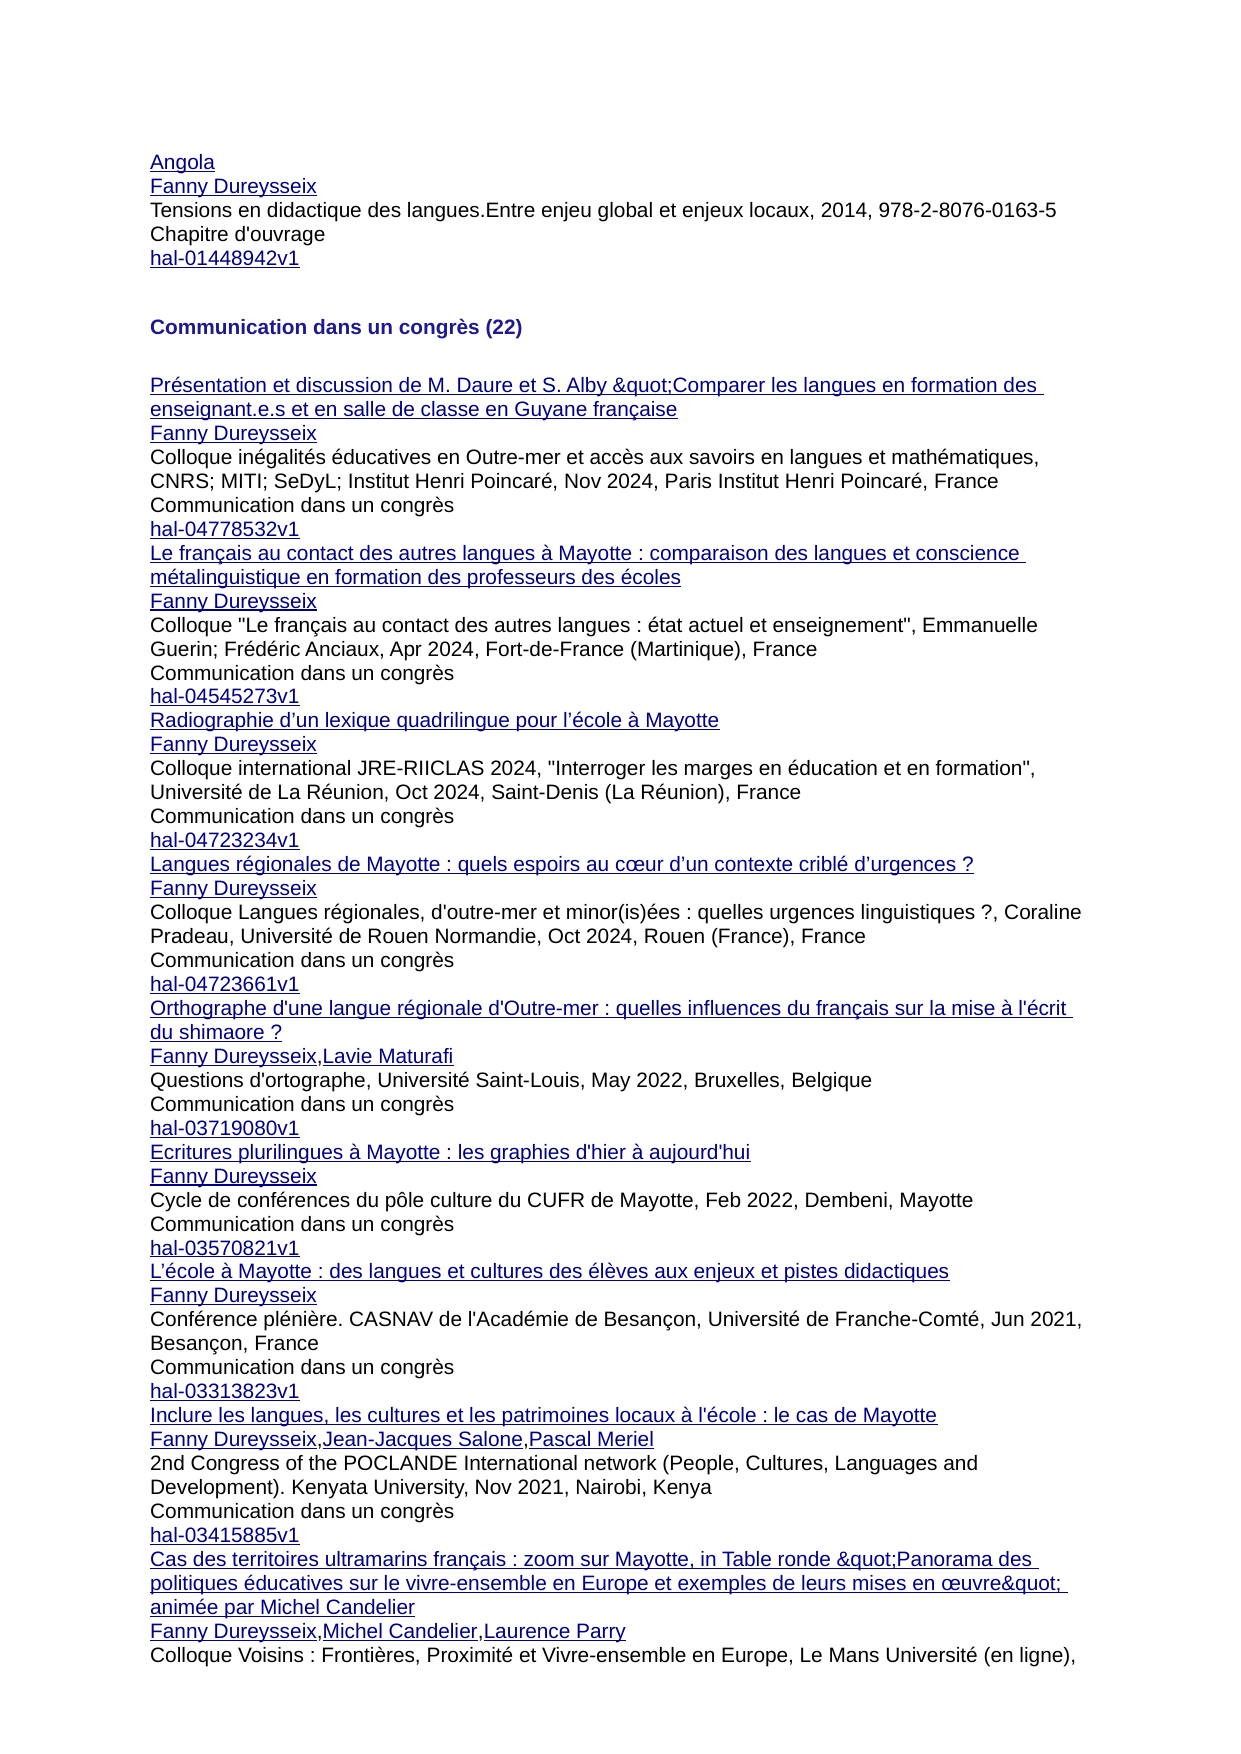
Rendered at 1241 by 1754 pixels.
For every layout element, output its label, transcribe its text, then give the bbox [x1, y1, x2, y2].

subtitle Communication dans un congrès (22) [150, 314, 1090, 338]
table_cell Cas des territoires ultramarins français : zoom sur Mayotte, in Table ronde &quot;Panorama des politiques éducatives sur le vivre-ensemble en Europe et exemples de leurs mises en œuvre&quot; animée par Michel Candelier Fanny Dureysseix,Michel Candelier,Laurence Parry Colloque Voisins : Frontières, Proximité et Vivre-ensemble en Europe, Le Mans Université (en ligne), [150, 1547, 1090, 1667]
table_cell Inclure les langues, les cultures et les patrimoines locaux à l'école : le cas de Mayotte Fanny Dureysseix,Jean-Jacques Salone,Pascal Meriel 2nd Congress of the POCLANDE International network (People, Cultures, Languages and Development). Kenyata University, Nov 2021, Nairobi, Kenya Communication dans un congrès hal-03415885v1 [150, 1403, 1090, 1547]
table_cell Langues régionales de Mayotte : quels espoirs au cœur d’un contexte criblé d’urgences ? Fanny Dureysseix Colloque Langues régionales, d'outre-mer et minor(is)ées : quelles urgences linguistiques ?, Coraline Pradeau, Université de Rouen Normandie, Oct 2024, Rouen (France), France Communication dans un congrès hal-04723661v1 [150, 852, 1090, 996]
table_cell L’école à Mayotte : des langues et cultures des élèves aux enjeux et pistes didactiques Fanny Dureysseix Conférence plénière. CASNAV de l'Académie de Besançon, Université de Franche-Comté, Jun 2021, Besançon, France Communication dans un congrès hal-03313823v1 [150, 1259, 1090, 1403]
table_cell Angola Fanny Dureysseix Tensions en didactique des langues.Entre enjeu global et enjeux locaux, 2014, 978-2-8076-0163-5 Chapitre d'ouvrage hal-01448942v1 [150, 150, 1090, 270]
table_header Présentation et discussion de M. Daure et S. Alby &quot;Comparer les langues en formation des enseignant.e.s et en salle de classe en Guyane française Fanny Dureysseix Colloque inégalités éducatives en Outre-mer et accès aux savoirs en langues et mathématiques, CNRS; MITI; SeDyL; Institut Henri Poincaré, Nov 2024, Paris Institut Henri Poincaré, France Communication dans un congrès hal-04778532v1 [150, 373, 1090, 541]
table_cell Le français au contact des autres langues à Mayotte : comparaison des langues et conscience métalinguistique en formation des professeurs des écoles Fanny Dureysseix Colloque "Le français au contact des autres langues : état actuel et enseignement", Emmanuelle Guerin; Frédéric Anciaux, Apr 2024, Fort-de-France (Martinique), France Communication dans un congrès hal-04545273v1 [150, 541, 1090, 708]
table_cell Ecritures plurilingues à Mayotte : les graphies d'hier à aujourd'hui Fanny Dureysseix Cycle de conférences du pôle culture du CUFR de Mayotte, Feb 2022, Dembeni, Mayotte Communication dans un congrès hal-03570821v1 [150, 1140, 1090, 1259]
table_cell Orthographe d'une langue régionale d'Outre-mer : quelles influences du français sur la mise à l'écrit du shimaore ? Fanny Dureysseix,Lavie Maturafi Questions d'ortographe, Université Saint-Louis, May 2022, Bruxelles, Belgique Communication dans un congrès hal-03719080v1 [150, 996, 1090, 1139]
table_cell Radiographie d’un lexique quadrilingue pour l’école à Mayotte Fanny Dureysseix Colloque international JRE-RIICLAS 2024, "Interroger les marges en éducation et en formation", Université de La Réunion, Oct 2024, Saint-Denis (La Réunion), France Communication dans un congrès hal-04723234v1 [150, 708, 1090, 852]
